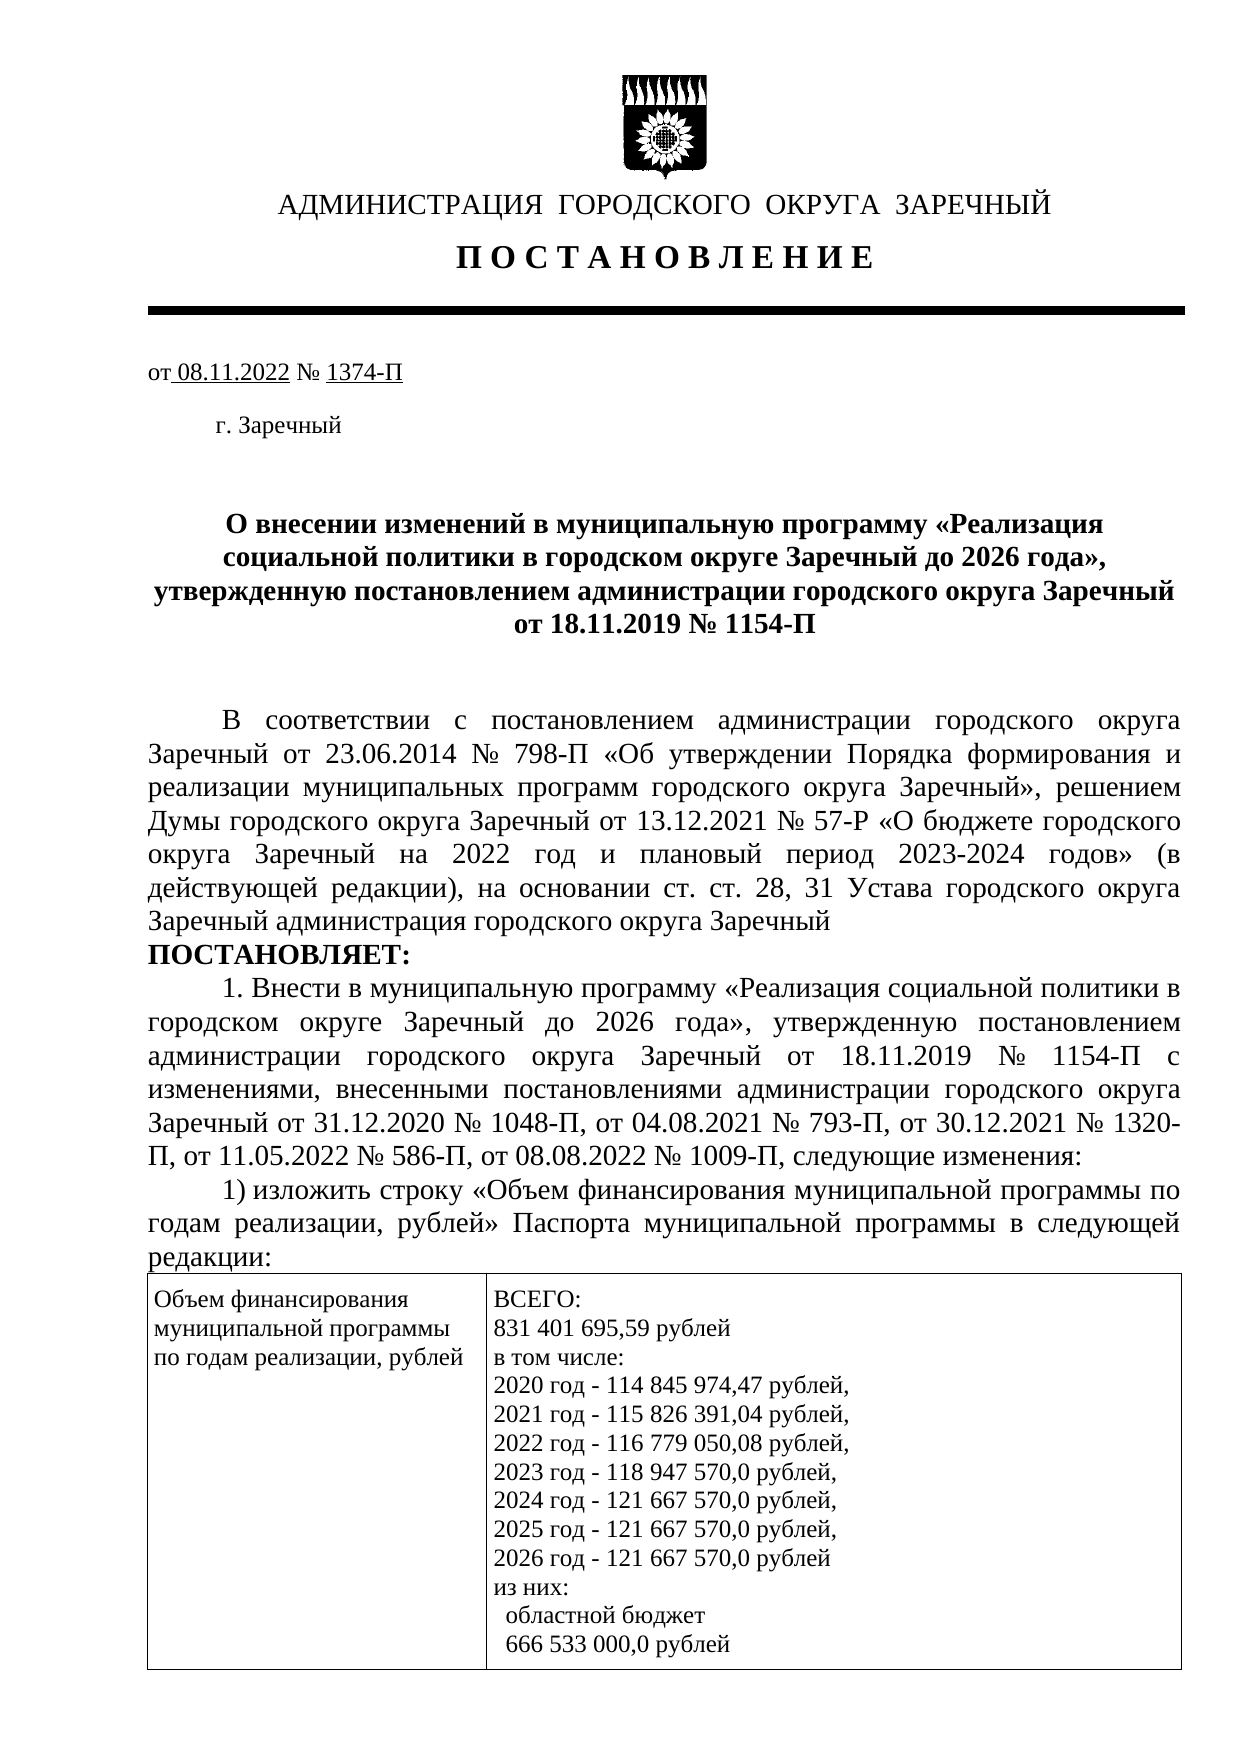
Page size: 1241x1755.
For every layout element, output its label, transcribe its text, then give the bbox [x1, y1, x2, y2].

text п о с т а н о в л е н и е [148, 237, 1181, 276]
text ПОСТАНОВЛЯЕТ: [148, 937, 1181, 971]
text от 08.11.2022 № 1374-П [148, 357, 1181, 386]
table_header Объем финансирования муниципальной программы по годам реализации, рублей [148, 1274, 486, 1668]
text О внесении изменений в муниципальную программу «Реализация социальной политики в городском округе Заречный до 2026 года», утвержденную постановлением администрации городского округа Заречный от 18.11.2019 № 1154-П [148, 506, 1181, 640]
text г. Заречный [148, 410, 576, 439]
text администрация Городского округа Заречный [148, 187, 1181, 220]
text 1) изложить строку «Объем финансирования муниципальной программы по годам реализации, рублей» Паспорта муниципальной программы в следующей редакции: [148, 1172, 1181, 1272]
table_header ВСЕГО: 831 401 695,59 рублей в том числе: 2020 год - 114 845 974,47 рублей, 2021 год - 115 826 391,04 рублей, 2022 год - 116 779 050,08 рублей, 2023 год - 118 947 570,0 рублей, 2024 год - 121 667 570,0 рублей, 2025 год - 121 667 570,0 рублей, 2026 год - 121 667 570,0 рублей из них: областной бюджет 666 533 000,0 рублей [487, 1274, 1181, 1668]
text В соответствии с постановлением администрации городского округа Заречный от 23.06.2014 № 798-П «Об утверждении Порядка формирования и реализации муниципальных программ городского округа Заречный», решением Думы городского округа Заречный от 13.12.2021 № 57-Р «О бюджете городского округа Заречный на 2022 год и плановый период 2023-2024 годов» (в действующей редакции), на основании ст. ст. 28, 31 Устава городского округа Заречный администрация городского округа Заречный [148, 702, 1181, 937]
text 1. Внести в муниципальную программу «Реализация социальной политики в городском округе Заречный до 2026 года», утвержденную постановлением администрации городского округа Заречный от 18.11.2019 № 1154-П с изменениями, внесенными постановлениями администрации городского округа Заречный от 31.12.2020 № 1048-П, от 04.08.2021 № 793-П, от 30.12.2021 № 1320-П, от 11.05.2022 № 586-П, от 08.08.2022 № 1009-П, следующие изменения: [148, 971, 1181, 1172]
